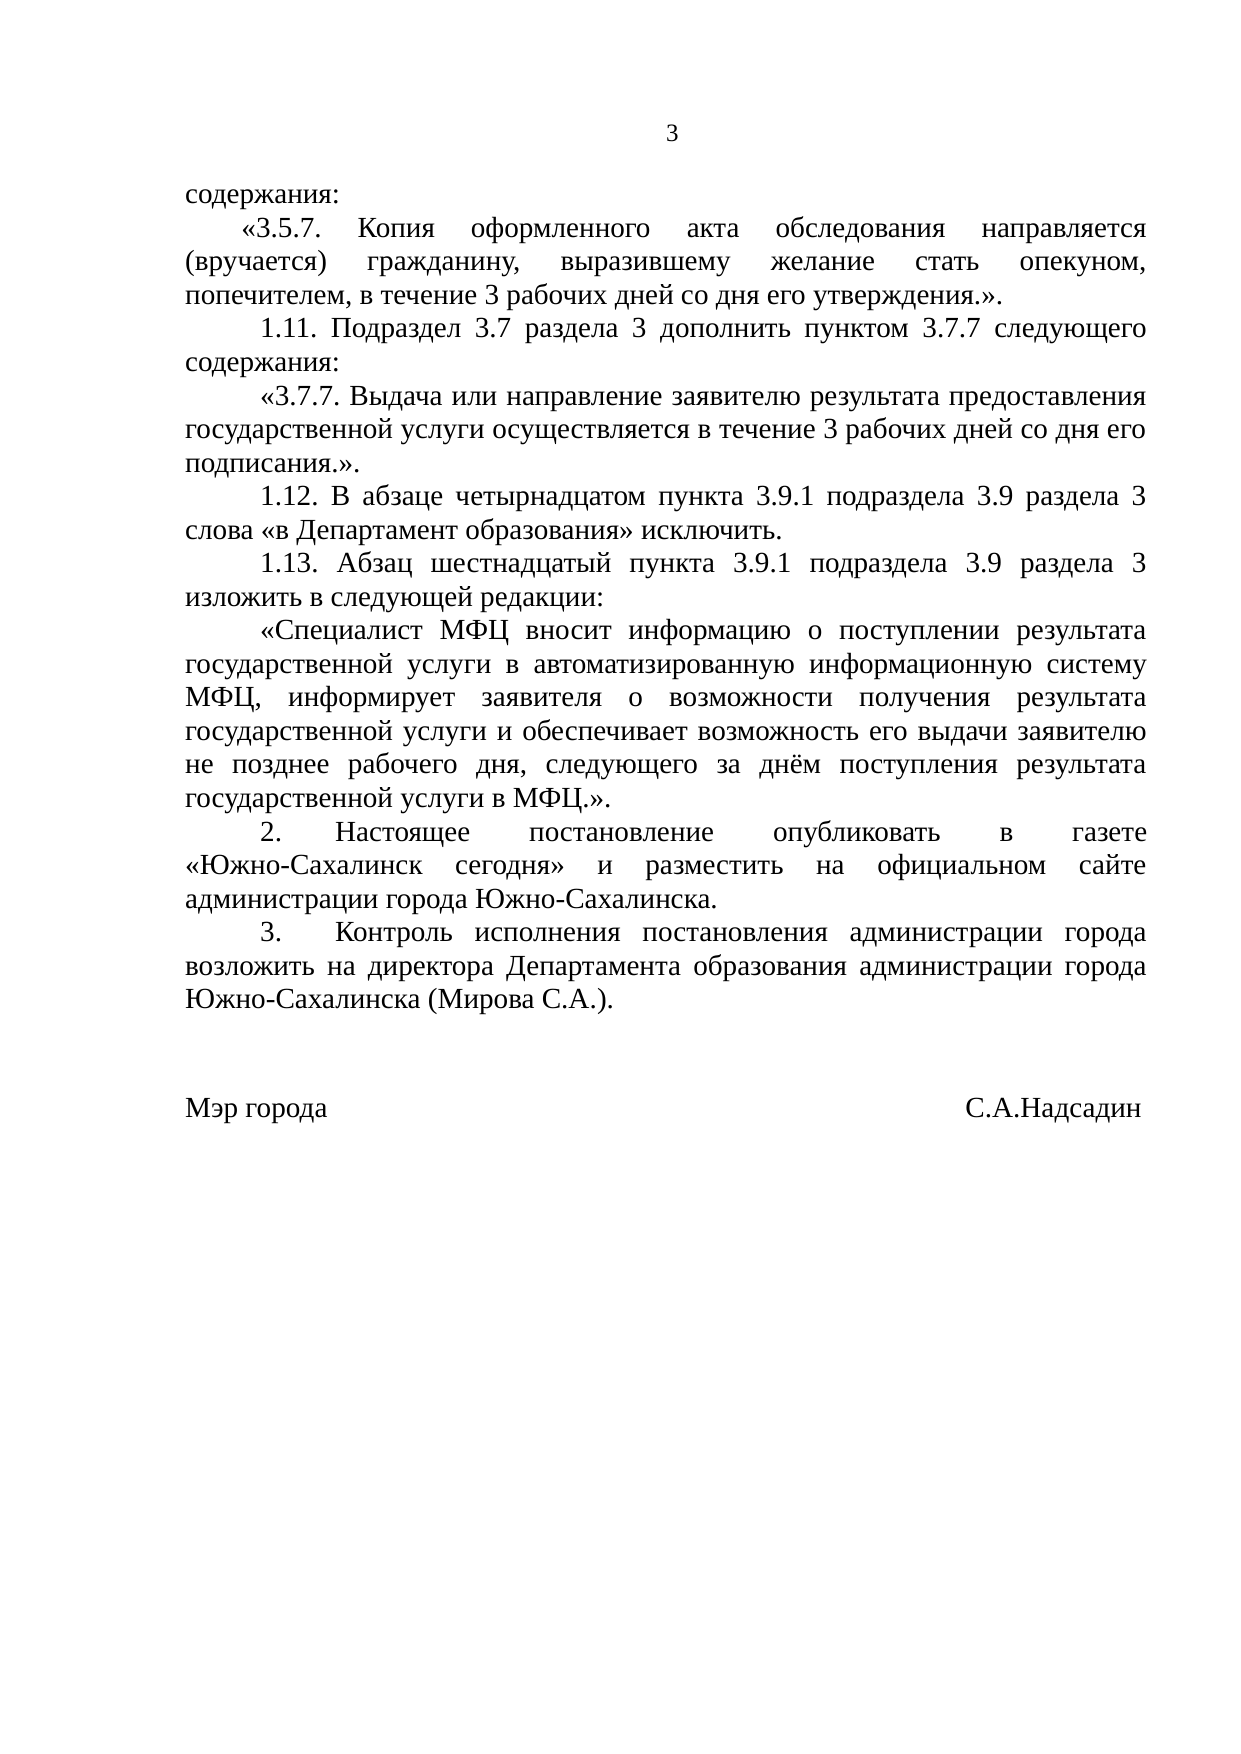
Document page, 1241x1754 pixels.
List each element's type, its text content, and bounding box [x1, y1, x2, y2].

text «Специалист МФЦ вносит информацию о поступлении результата государственной услуги в автоматизированную информационную систему МФЦ, информирует заявителя о возможности получения результата государственной услуги и обеспечивает возможность его выдачи заявителю не позднее рабочего дня, следующего за днём поступления результата государственной услуги в МФЦ.». [185, 612, 1147, 814]
text «3.7.7. Выдача или направление заявителю результата предоставления государственной услуги осуществляется в течение 3 рабочих дней со дня его подписания.». [185, 378, 1147, 478]
text «3.5.7. Копия оформленного акта обследования направляется (вручается) гражданину, выразившему желание стать опекуном, попечителем, в течение 3 рабочих дней со дня его утверждения.». [185, 210, 1147, 311]
text 1.11. Подраздел 3.7 раздела 3 дополнить пунктом 3.7.7 следующего содержания: [185, 311, 1147, 378]
text 3. Контроль исполнения постановления администрации города возложить на директора Департамента образования администрации города Южно-Сахалинска (Мирова С.А.). [185, 914, 1147, 1015]
text 2. Настоящее постановление опубликовать в газете «Южно-Сахалинск сегодня» и разместить на официальном сайте администрации города Южно-Сахалинска. [185, 814, 1147, 914]
text 1.12. В абзаце четырнадцатом пункта 3.9.1 подраздела 3.9 раздела 3 слова «в Департамент образования» исключить. [185, 478, 1147, 545]
text содержания: [185, 176, 1147, 210]
text Мэр города С.А.Надсадин [185, 1090, 1147, 1123]
text 1.13. Абзац шестнадцатый пункта 3.9.1 подраздела 3.9 раздела 3 изложить в следующей редакции: [185, 545, 1147, 612]
